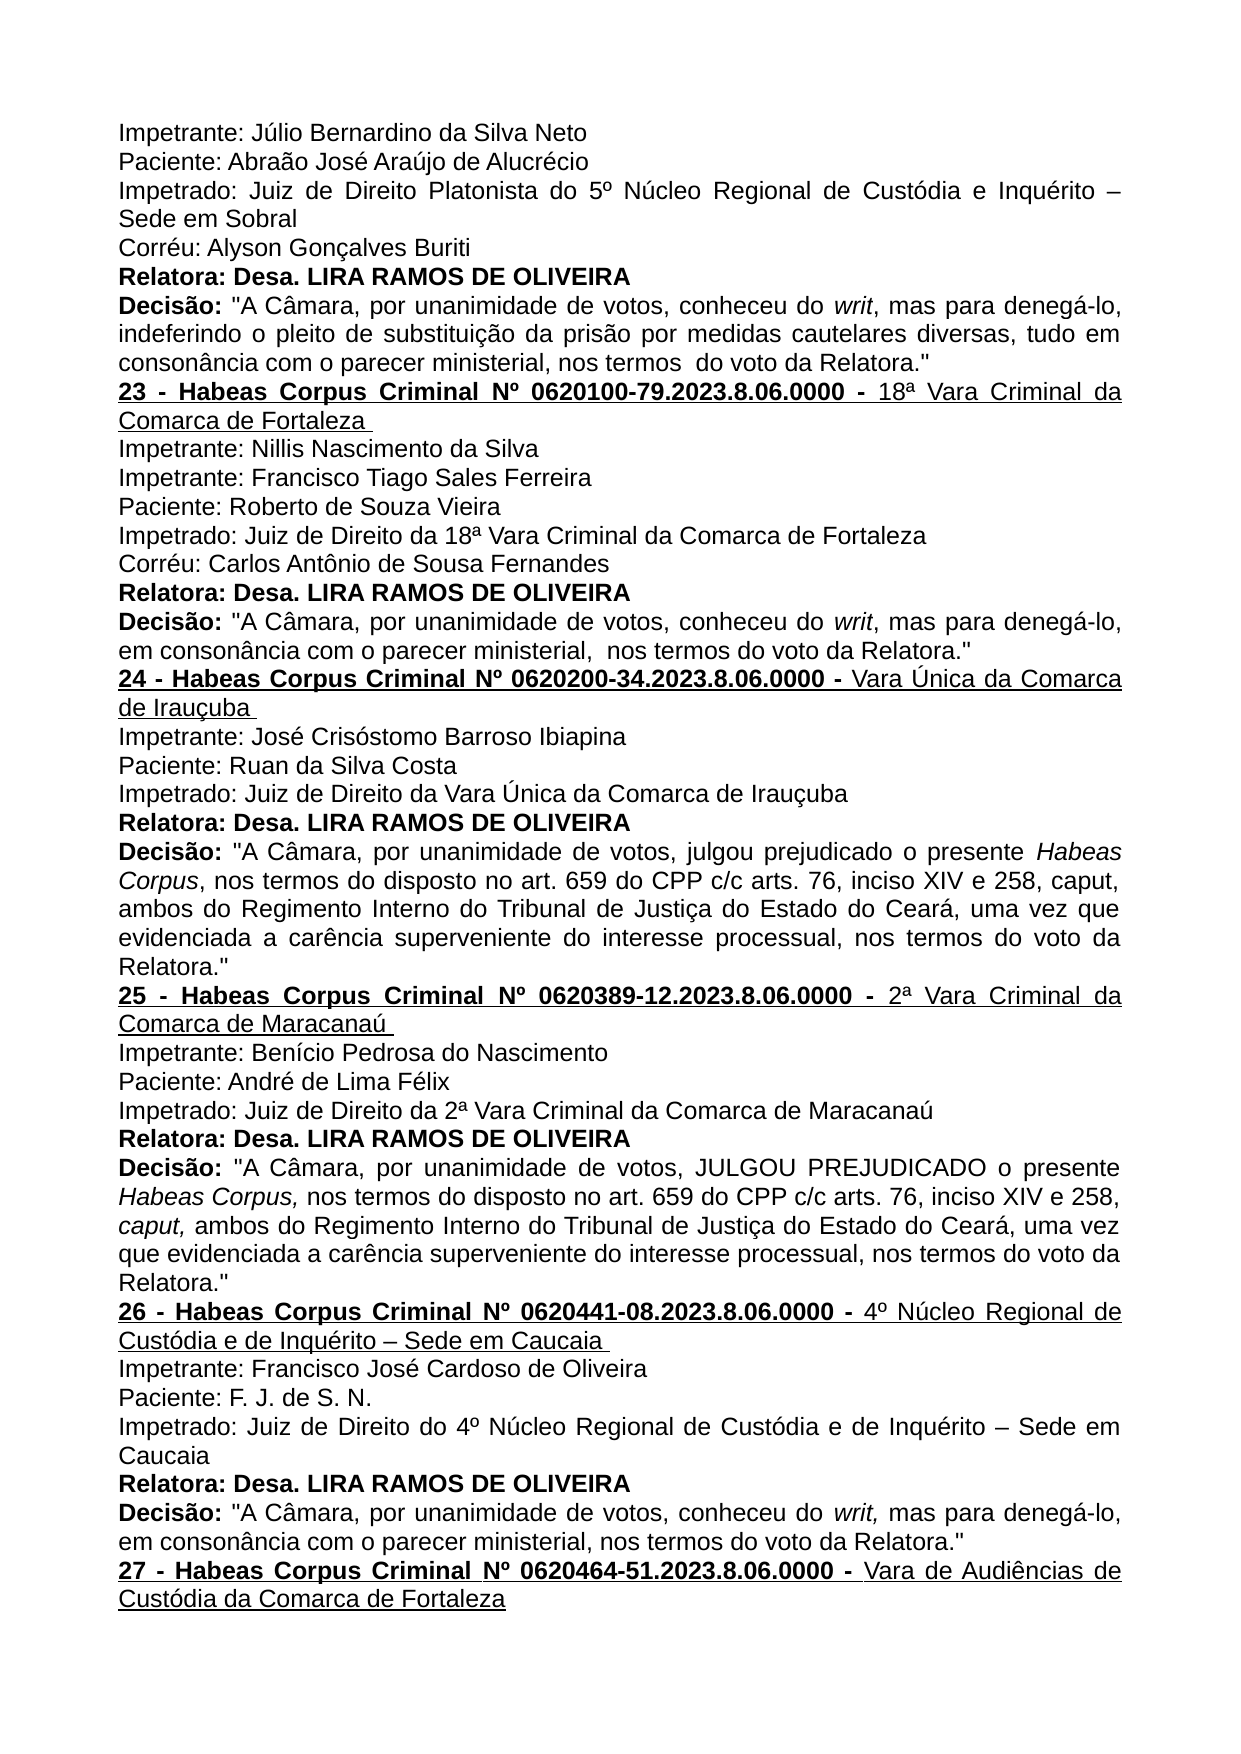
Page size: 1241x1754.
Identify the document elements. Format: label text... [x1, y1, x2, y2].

text 24 - Habeas Corpus Criminal Nº 0620200-34.2023.8.06.0000 - Vara Única da Comarca [118, 664, 1122, 689]
text Impetrante: José Crisóstomo Barroso Ibiapina [118, 722, 1122, 751]
text Paciente: Ruan da Silva Costa [118, 751, 1122, 779]
text Impetrante: Júlio Bernardino da Silva Neto [118, 118, 1122, 147]
text Impetrante: Francisco Tiago Sales Ferreira [118, 463, 1122, 492]
text Impetrante: Nillis Nascimento da Silva [118, 434, 1122, 463]
text Relatora: Desa. LIRA RAMOS DE OLIVEIRA [118, 578, 1122, 607]
text Corréu: Carlos Antônio de Sousa Fernandes [118, 549, 1122, 578]
text Impetrante: Francisco José Cardoso de Oliveira [118, 1354, 1122, 1383]
text Impetrante: Benício Pedrosa do Nascimento [118, 1038, 1122, 1067]
text Impetrado: Juiz de Direito da 2ª Vara Criminal da Comarca de Maracanaú [118, 1096, 1122, 1124]
text Decisão: "A Câmara, por unanimidade de votos, julgou prejudicado o presente Habeas Corpus, nos termos do disposto no art. 659 do CPP c/c arts. 76, inciso XIV e 258, caput, ambos do Regimento Interno do Tribunal de Justiça do Estado do Ceará, uma vez que evidenciada a carência superveniente do interesse processual, nos termos do voto da Relatora." [118, 837, 1122, 981]
text Paciente: F. J. de S. N. [118, 1383, 1122, 1412]
text Custódia e de Inquérito – Sede em Caucaia [118, 1323, 1122, 1354]
text Corréu: Alyson Gonçalves Buriti [118, 233, 1122, 262]
text 25 - Habeas Corpus Criminal Nº 0620389-12.2023.8.06.0000 - 2ª Vara Criminal da [118, 981, 1122, 1006]
text 26 - Habeas Corpus Criminal Nº 0620441-08.2023.8.06.0000 - 4º Núcleo Regional de [118, 1297, 1122, 1322]
text 27 - Habeas Corpus Criminal Nº 0620464-51.2023.8.06.0000 - Vara de Audiências de [118, 1556, 1122, 1581]
text Decisão: "A Câmara, por unanimidade de votos, conheceu do writ, mas para denegá-lo, indeferindo o pleito de substituição da prisão por medidas cautelares diversas, tudo em consonância com o parecer ministerial, nos termos do voto da Relatora." [118, 291, 1122, 377]
text Comarca de Fortaleza [118, 403, 1122, 434]
text Custódia da Comarca de Fortaleza [118, 1582, 1122, 1613]
text Impetrado: Juiz de Direito da 18ª Vara Criminal da Comarca de Fortaleza [118, 521, 1122, 549]
text Impetrado: Juiz de Direito da Vara Única da Comarca de Irauçuba [118, 779, 1122, 808]
text Impetrado: Juiz de Direito do 4º Núcleo Regional de Custódia e de Inquérito – Sede em Caucaia [118, 1412, 1122, 1469]
text 23 - Habeas Corpus Criminal Nº 0620100-79.2023.8.06.0000 - 18ª Vara Criminal da [118, 377, 1122, 402]
text Decisão: "A Câmara, por unanimidade de votos, conheceu do writ, mas para denegá-lo, em consonância com o parecer ministerial, nos termos do voto da Relatora." [118, 607, 1122, 664]
text Paciente: André de Lima Félix [118, 1067, 1122, 1096]
text Paciente: Abraão José Araújo de Alucrécio [118, 147, 1122, 176]
text Decisão: "A Câmara, por unanimidade de votos, JULGOU PREJUDICADO o presente Habeas Corpus, nos termos do disposto no art. 659 do CPP c/c arts. 76, inciso XIV e 258, caput, ambos do Regimento Interno do Tribunal de Justiça do Estado do Ceará, uma vez que evidenciada a carência superveniente do interesse processual, nos termos do voto da Relatora." [118, 1153, 1122, 1297]
text de Irauçuba [118, 691, 1122, 722]
text Impetrado: Juiz de Direito Platonista do 5º Núcleo Regional de Custódia e Inquérito – Sede em Sobral [118, 176, 1122, 233]
text Decisão: "A Câmara, por unanimidade de votos, conheceu do writ, mas para denegá-lo, em consonância com o parecer ministerial, nos termos do voto da Relatora." [118, 1498, 1122, 1556]
text Paciente: Roberto de Souza Vieira [118, 492, 1122, 521]
text Relatora: Desa. LIRA RAMOS DE OLIVEIRA [118, 808, 1122, 837]
text Relatora: Desa. LIRA RAMOS DE OLIVEIRA [118, 1469, 1122, 1498]
text Relatora: Desa. LIRA RAMOS DE OLIVEIRA [118, 1124, 1122, 1153]
text Relatora: Desa. LIRA RAMOS DE OLIVEIRA [118, 262, 1122, 291]
text Comarca de Maracanaú [118, 1007, 1122, 1038]
